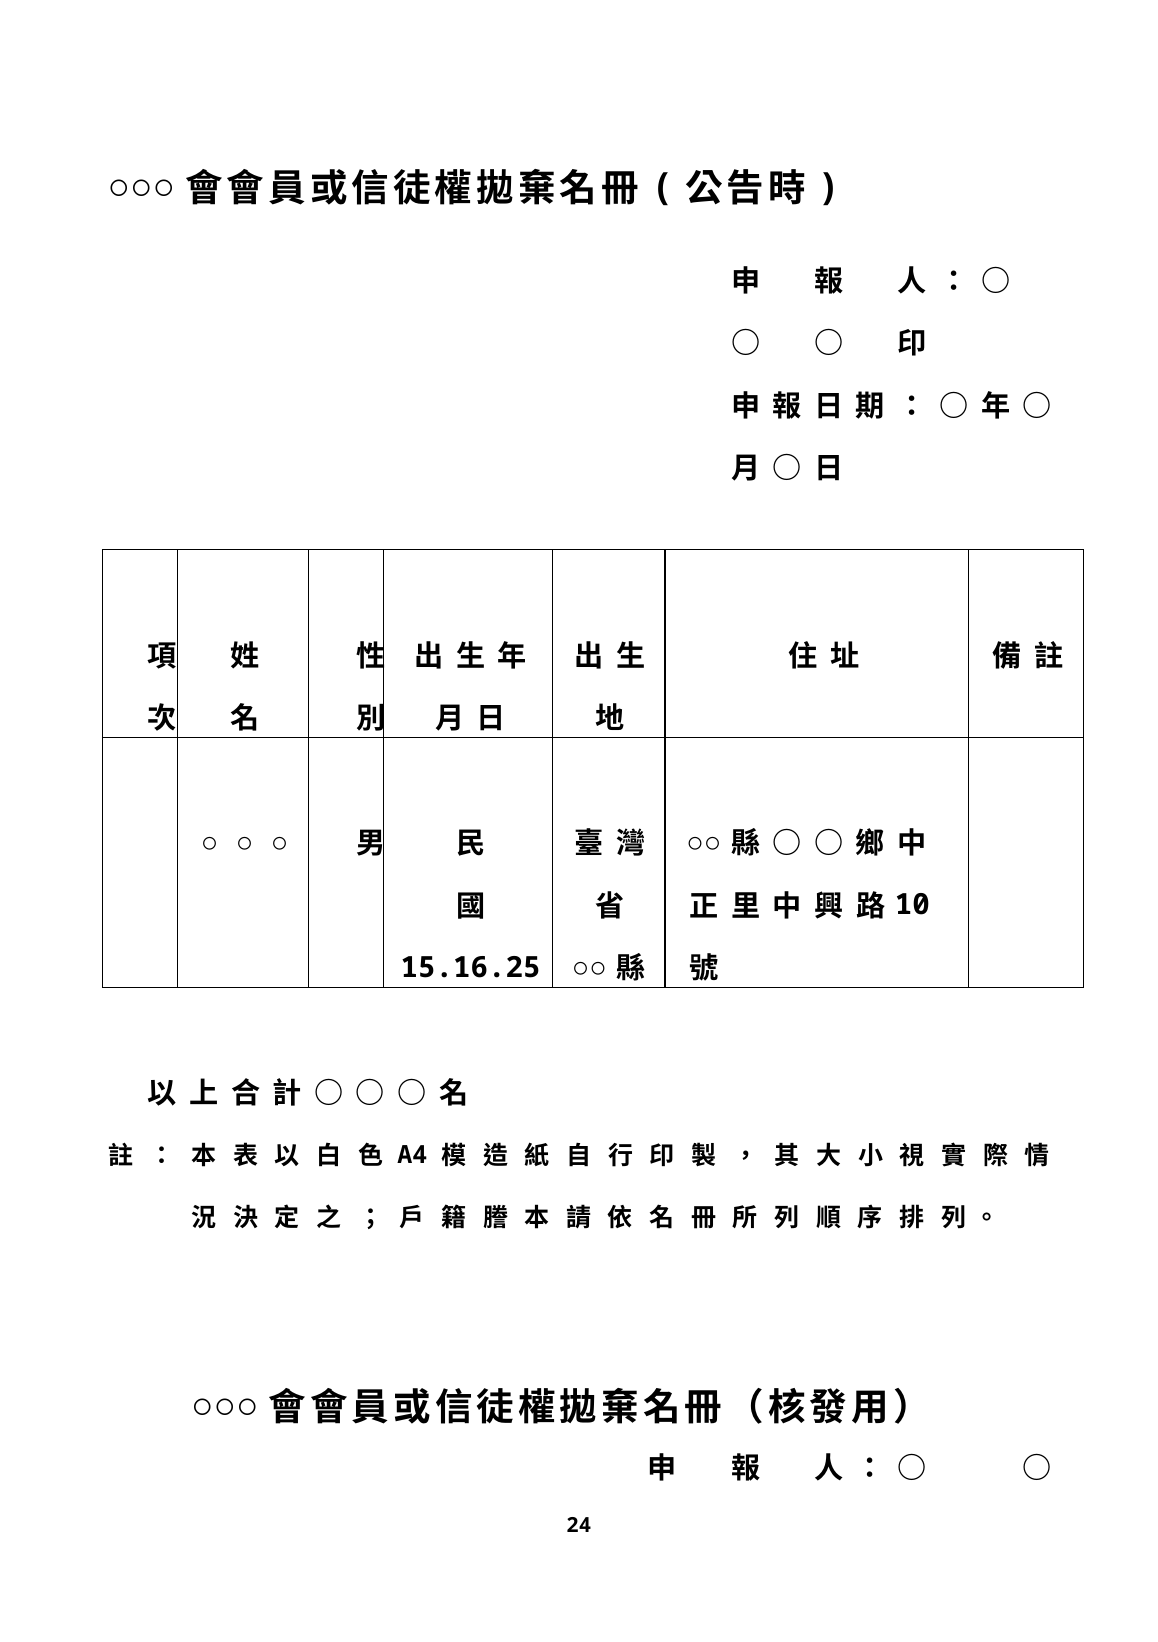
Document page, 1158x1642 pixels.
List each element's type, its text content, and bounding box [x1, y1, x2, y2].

table_header 項次 [103, 550, 177, 737]
table_header 性別 [309, 550, 383, 737]
table_cell [103, 738, 177, 987]
table_header 備註 [969, 550, 1083, 737]
table_cell 民 國15.16.25 [384, 738, 552, 987]
table_header 姓 名 [178, 550, 308, 737]
table_header 出生地 [553, 550, 664, 737]
text 申 報 人：○ ○ ○ 印 申報日期：○年○月○日 [683, 237, 1058, 487]
table_cell 臺灣省 ○○縣 [553, 738, 664, 987]
text 申 報 人：○ ○ [635, 1424, 1058, 1487]
table_cell 男 [309, 738, 383, 987]
table_header 住址 [666, 550, 968, 737]
table_cell ○○縣○○鄉中正里中興路10號 [666, 738, 968, 987]
text 註：本表以白色A4模造紙自行印製，其大小視實際情況決定之；戶籍謄本請依名冊所列順序排列。 [99, 1112, 1058, 1237]
table_cell [969, 738, 1083, 987]
table_cell ○ ○ ○ [178, 738, 308, 987]
text 以上合計○○○名 [99, 1049, 1058, 1112]
text ○○○會會員或信徒權拋棄名冊（核發用） [143, 1362, 1058, 1424]
table_header 出生年月日 [384, 550, 552, 737]
text ○○○會會員或信徒權拋棄名冊(公告時) [99, 112, 1058, 237]
